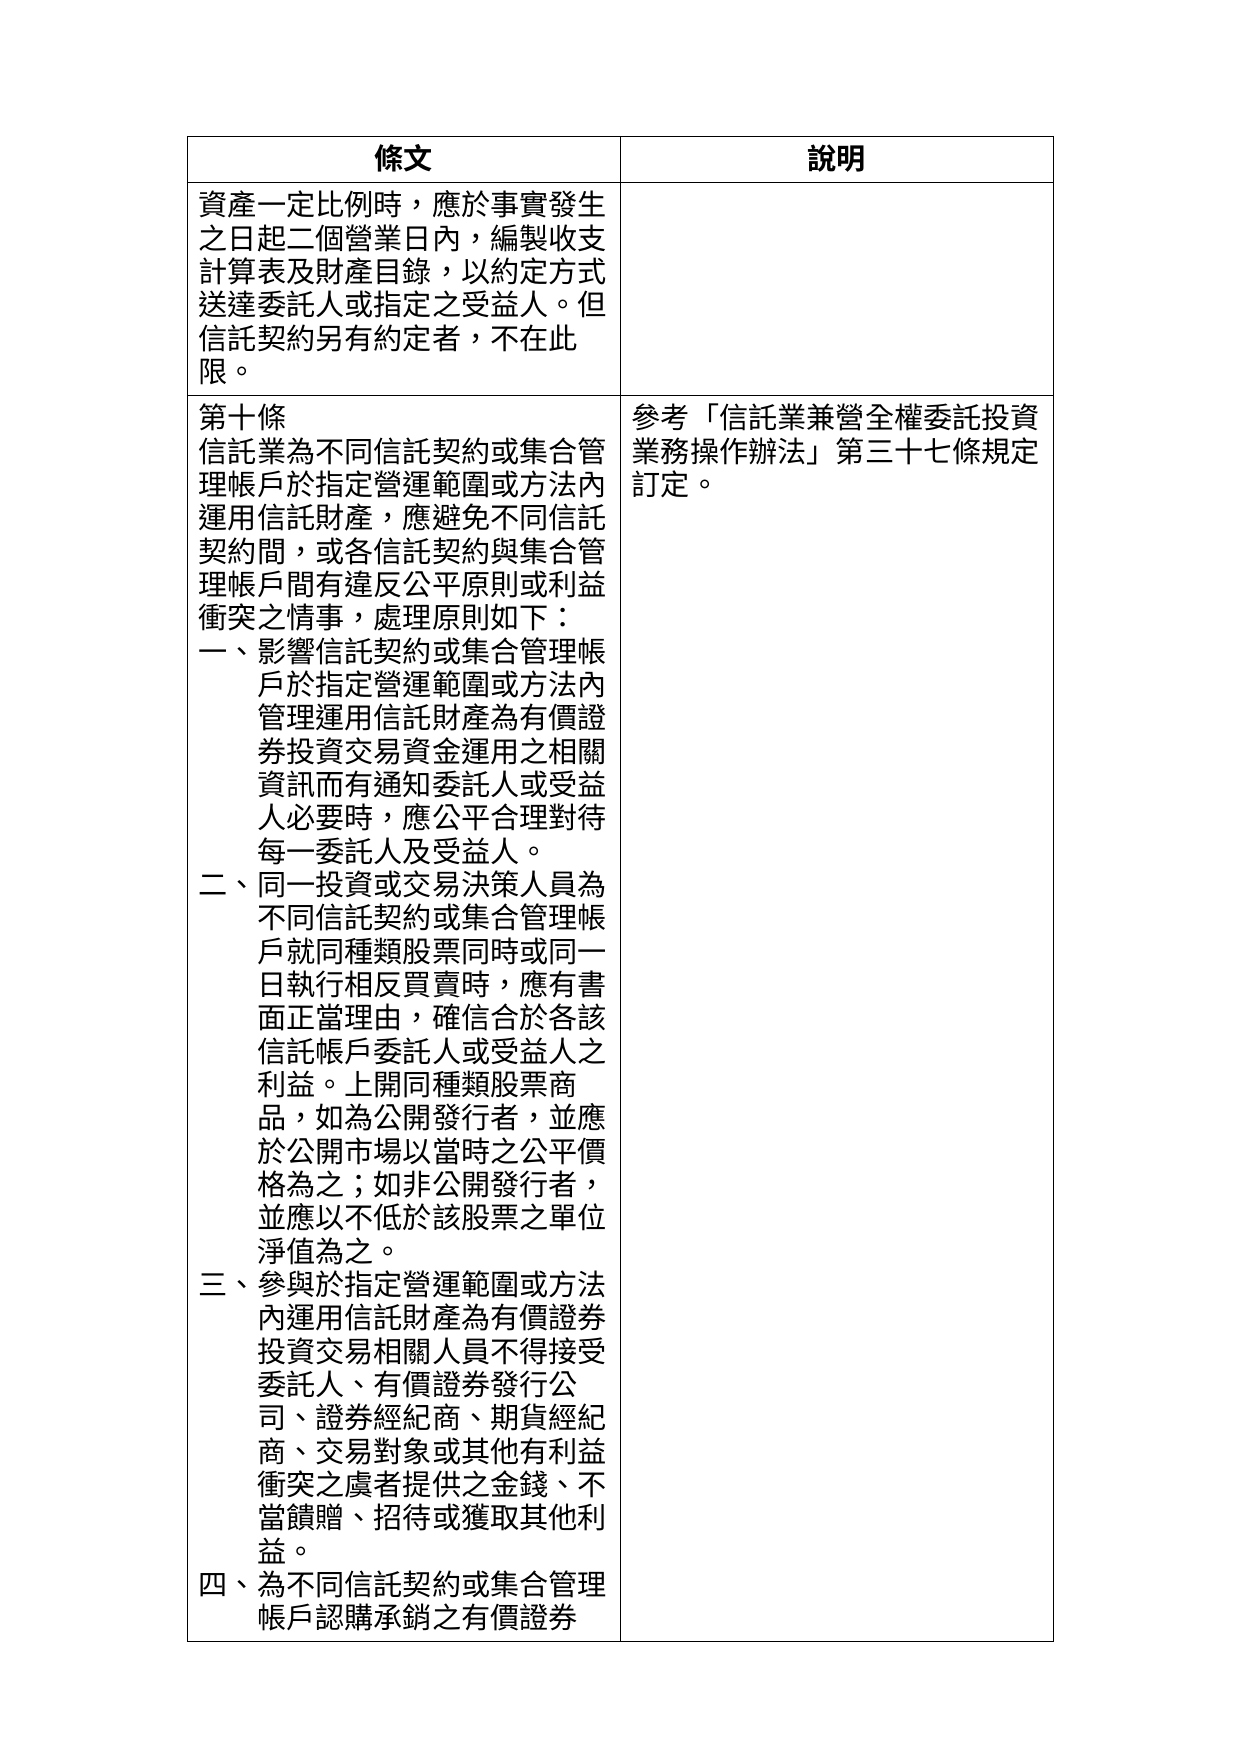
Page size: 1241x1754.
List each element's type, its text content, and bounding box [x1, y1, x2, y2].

table_cell 第十條 信託業為不同信託契約或集合管理帳戶於指定營運範圍或方法內運用信託財產，應避免不同信託契約間，或各信託契約與集合管理帳戶間有違反公平原則或利益衝突之情事，處理原則如下： 一、影響信託契約或集合管理帳戶於指定營運範圍或方法內管理運用信託財產為有價證券投資交易資金運用之相關資訊而有通知委託人或受益人必要時，應公平合理對待每一委託人及受益人。 二、同一投資或交易決策人員為不同信託契約或集合管理帳戶就同種類股票同時或同一日執行相反買賣時，應有書面正當理由，確信合於各該信託帳戶委託人或受益人之利益。上開同種類股票商品，如為公開發行者，並應於公開市場以當時之公平價格為之；如非公開發行者，並應以不低於該股票之單位淨值為之。 三、參與於指定營運範圍或方法內運用信託財產為有價證券投資交易相關人員不得接受委託人、有價證券發行公司、證券經紀商、期貨經紀商、交易對象或其他有利益衝突之虞者提供之金錢、不當饋贈、招待或獲取其他利益。 四、為不同信託契約或集合管理帳戶認購承銷之有價證券 [188, 396, 620, 1641]
table_header 說明 [621, 137, 1053, 182]
table_cell 參考「信託業兼營全權委託投資業務操作辦法」第三十七條規定訂定。 [621, 396, 1053, 1641]
table_cell [621, 183, 1053, 395]
table_header 條文 [188, 137, 620, 182]
table_cell 資產一定比例時，應於事實發生之日起二個營業日內，編製收支計算表及財產目錄，以約定方式送達委託人或指定之受益人。但信託契約另有約定者，不在此限。 [188, 183, 620, 395]
